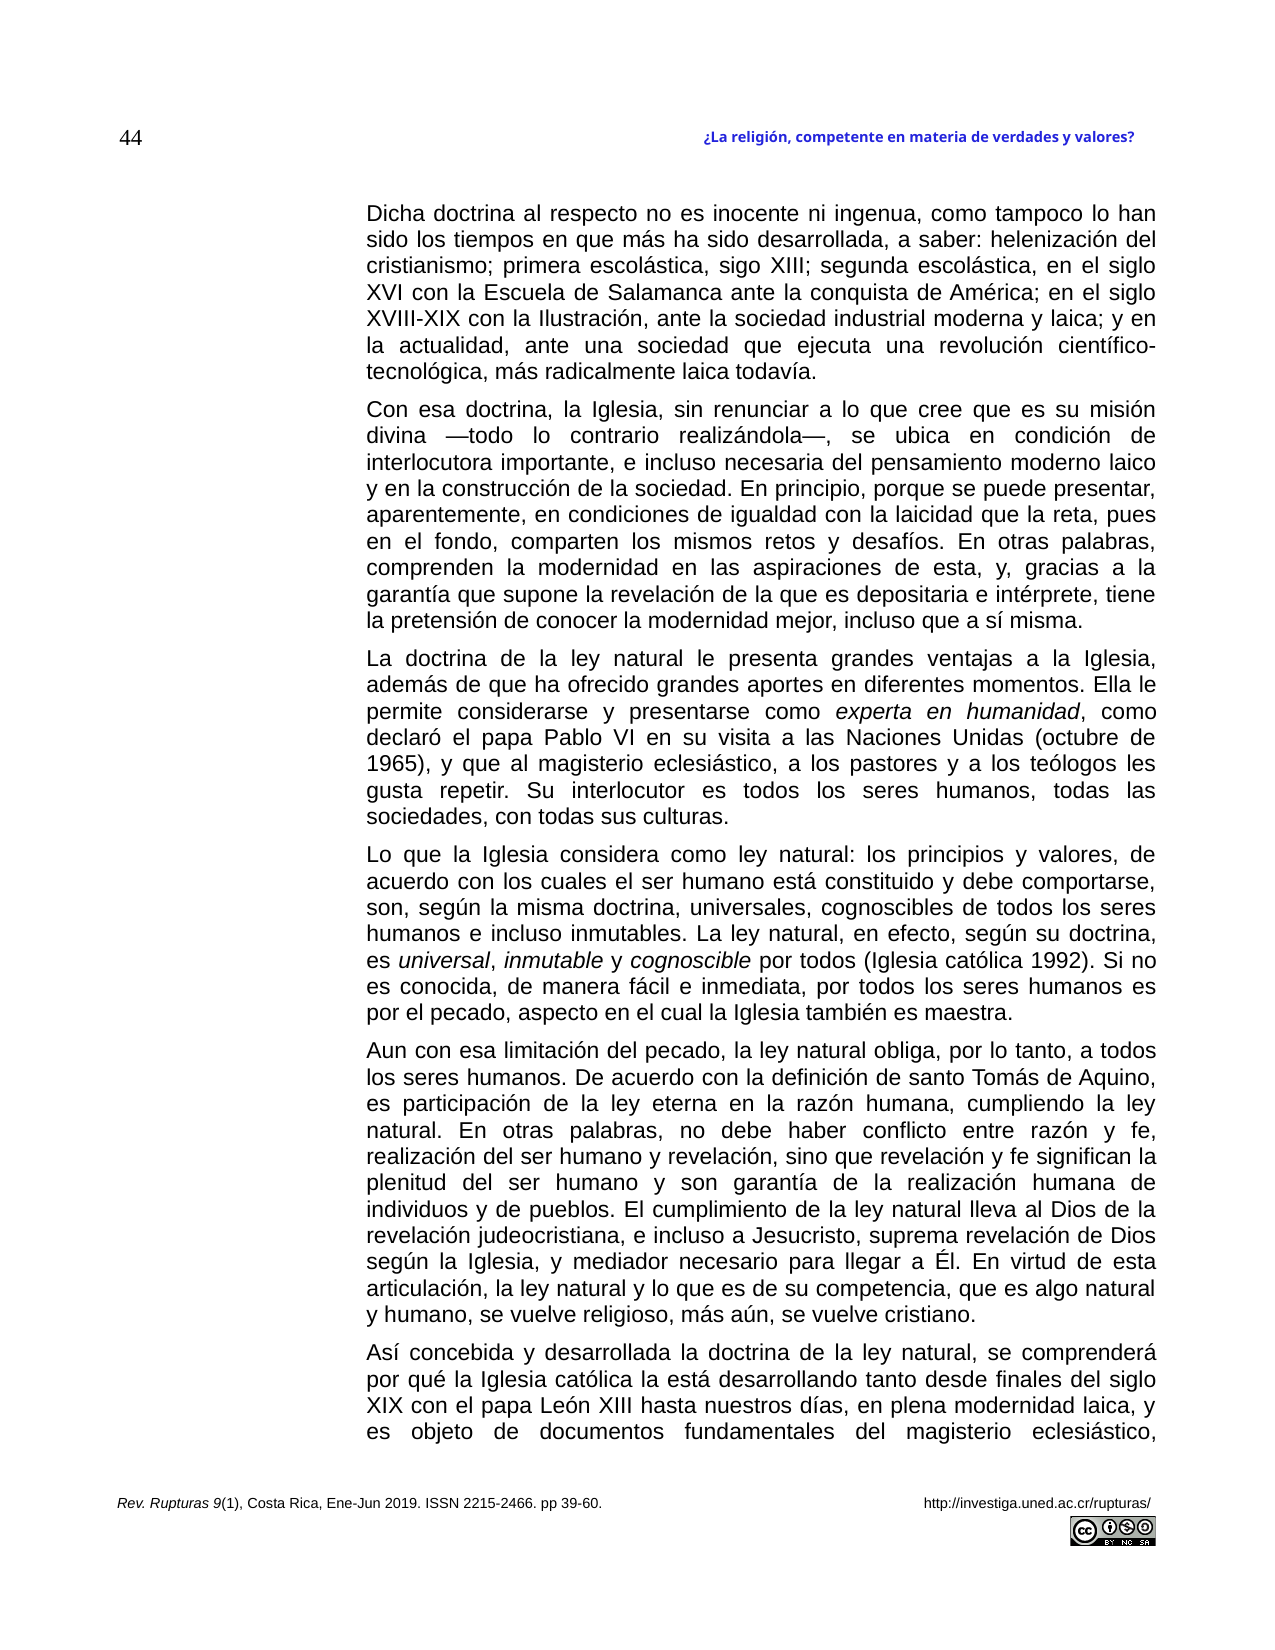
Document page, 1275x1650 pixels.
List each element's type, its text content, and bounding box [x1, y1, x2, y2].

text Así concebida y desarrollada la doctrina de la ley natural, se comprenderá por qué la Iglesia católica la está desarrollando tanto desde finales del siglo XIX con el papa León XIII hasta nuestros días, en plena modernidad laica, y es objeto de documentos fundamentales del magisterio eclesiástico, [366, 1339, 1157, 1444]
text Con esa doctrina, la Iglesia, sin renunciar a lo que cree que es su misión divina —todo lo contrario realizándola—, se ubica en condición de interlocutora importante, e incluso necesaria del pensamiento moderno laico y en la construcción de la sociedad. En principio, porque se puede presentar, aparentemente, en condiciones de igualdad con la laicidad que la reta, pues en el fondo, comparten los mismos retos y desafíos. En otras palabras, comprenden la modernidad en las aspiraciones de esta, y, gracias a la garantía que supone la revelación de la que es depositaria e intérprete, tiene la pretensión de conocer la modernidad mejor, incluso que a sí misma. [366, 396, 1157, 633]
text Aun con esa limitación del pecado, la ley natural obliga, por lo tanto, a todos los seres humanos. De acuerdo con la definición de santo Tomás de Aquino, es participación de la ley eterna en la razón humana, cumpliendo la ley natural. En otras palabras, no debe haber conflicto entre razón y fe, realización del ser humano y revelación, sino que revelación y fe significan la plenitud del ser humano y son garantía de la realización humana de individuos y de pueblos. El cumplimiento de la ley natural lleva al Dios de la revelación judeocristiana, e incluso a Jesucristo, suprema revelación de Dios según la Iglesia, y mediador necesario para llegar a Él. En virtud de esta articulación, la ley natural y lo que es de su competencia, que es algo natural y humano, se vuelve religioso, más aún, se vuelve cristiano. [366, 1037, 1157, 1327]
text Dicha doctrina al respecto no es inocente ni ingenua, como tampoco lo han sido los tiempos en que más ha sido desarrollada, a saber: helenización del cristianismo; primera escolástica, sigo XIII; segunda escolástica, en el siglo XVI con la Escuela de Salamanca ante la conquista de América; en el siglo XVIII-XIX con la Ilustración, ante la sociedad industrial moderna y laica; y en la actualidad, ante una sociedad que ejecuta una revolución científico-tecnológica, más radicalmente laica todavía. [366, 200, 1157, 384]
text Lo que la Iglesia considera como ley natural: los principios y valores, de acuerdo con los cuales el ser humano está constituido y debe comportarse, son, según la misma doctrina, universales, cognoscibles de todos los seres humanos e incluso inmutables. La ley natural, en efecto, según su doctrina, es universal, inmutable y cognoscible por todos (Iglesia católica 1992). Si no es conocida, de manera fácil e inmediata, por todos los seres humanos es por el pecado, aspecto en el cual la Iglesia también es maestra. [366, 841, 1157, 1026]
picture [1070, 1516, 1156, 1546]
text La doctrina de la ley natural le presenta grandes ventajas a la Iglesia, además de que ha ofrecido grandes aportes en diferentes momentos. Ella le permite considerarse y presentarse como experta en humanidad, como declaró el papa Pablo VI en su visita a las Naciones Unidas (octubre de 1965), y que al magisterio eclesiástico, a los pastores y a los teólogos les gusta repetir. Su interlocutor es todos los seres humanos, todas las sociedades, con todas sus culturas. [366, 645, 1157, 829]
